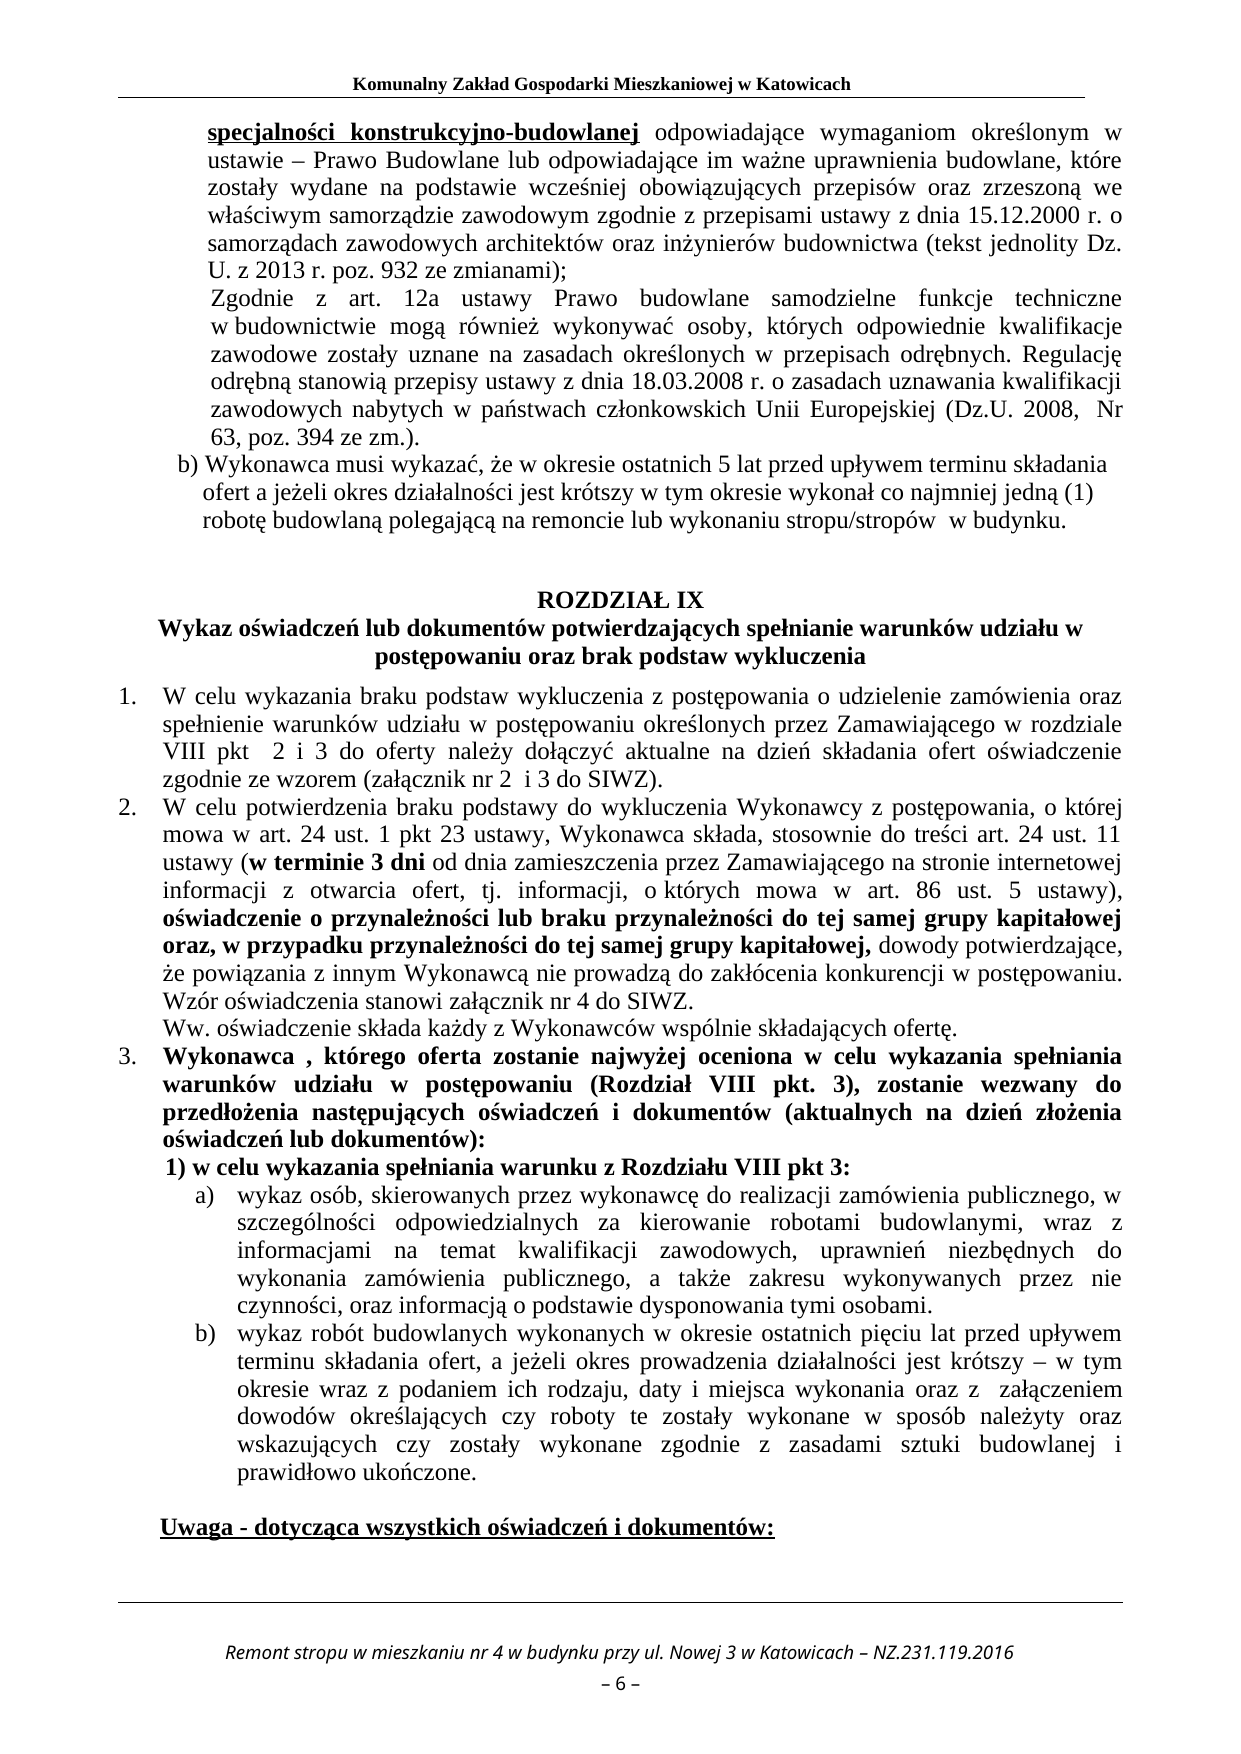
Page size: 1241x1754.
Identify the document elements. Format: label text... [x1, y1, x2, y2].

list specjalności konstrukcyjno-budowlanej odpowiadające wymaganiom określonym w ustawie – Prawo Budowlane lub odpowiadające im ważne uprawnienia budowlane, które zostały wydane na podstawie wcześniej obowiązujących przepisów oraz zrzeszoną we właściwym samorządzie zawodowym zgodnie z przepisami ustawy z dnia 15.12.2000 r. o samorządach zawodowych architektów oraz inżynierów budownictwa (tekst jednolity Dz. U. z 2013 r. poz. 932 ze zmianami); [207, 118, 1123, 284]
text ROZDZIAŁ IX Wykaz oświadczeń lub dokumentów potwierdzających spełnianie warunków udziału w postępowaniu oraz brak podstaw wykluczenia [118, 586, 1123, 669]
list ofert a jeżeli okres działalności jest krótszy w tym okresie wykonał co najmniej jedną (1) [177, 478, 1123, 506]
list wykaz osób, skierowanych przez wykonawcę do realizacji zamówienia publicznego, w szczególności odpowiedzialnych za kierowanie robotami budowlanymi, wraz z informacjami na temat kwalifikacji zawodowych, uprawnień niezbędnych do wykonania zamówienia publicznego, a także zakresu wykonywanych przez nie czynności, oraz informacją o podstawie dysponowania tymi osobami. [195, 1181, 1123, 1319]
list robotę budowlaną polegającą na remoncie lub wykonaniu stropu/stropów w budynku. [177, 506, 1123, 534]
list W celu wykazania braku podstaw wykluczenia z postępowania o udzielenie zamówienia oraz spełnienie warunków udziału w postępowaniu określonych przez Zamawiającego w rozdziale VIII pkt 2 i 3 do oferty należy dołączyć aktualne na dzień składania ofert oświadczenie zgodnie ze wzorem (załącznik nr 2 i 3 do SIWZ). [118, 682, 1123, 793]
list wykaz robót budowlanych wykonanych w okresie ostatnich pięciu lat przed upływem terminu składania ofert, a jeżeli okres prowadzenia działalności jest krótszy – w tym okresie wraz z podaniem ich rodzaju, daty i miejsca wykonania oraz z załączeniem dowodów określających czy roboty te zostały wykonane w sposób należyty oraz wskazujących czy zostały wykonane zgodnie z zasadami sztuki budowlanej i prawidłowo ukończone. [195, 1319, 1123, 1486]
list Wykonawca , którego oferta zostanie najwyżej oceniona w celu wykazania spełniania warunków udziału w postępowaniu (Rozdział VIII pkt. 3), zostanie wezwany do przedłożenia następujących oświadczeń i dokumentów (aktualnych na dzień złożenia oświadczeń lub dokumentów): [118, 1042, 1123, 1153]
list Ww. oświadczenie składa każdy z Wykonawców wspólnie składających ofertę. [118, 1014, 1123, 1042]
list Uwaga - dotycząca wszystkich oświadczeń i dokumentów: [122, 1513, 1123, 1541]
list 1) w celu wykazania spełniania warunku z Rozdziału VIII pkt 3: [127, 1153, 1123, 1181]
list b) Wykonawca musi wykazać, że w okresie ostatnich 5 lat przed upływem terminu składania [177, 451, 1123, 478]
list W celu potwierdzenia braku podstawy do wykluczenia Wykonawcy z postępowania, o której mowa w art. 24 ust. 1 pkt 23 ustawy, Wykonawca składa, stosownie do treści art. 24 ust. 11 ustawy (w terminie 3 dni od dnia zamieszczenia przez Zamawiającego na stronie internetowej informacji z otwarcia ofert, tj. informacji, o których mowa w art. 86 ust. 5 ustawy), oświadczenie o przynależności lub braku przynależności do tej samej grupy kapitałowej oraz, w przypadku przynależności do tej samej grupy kapitałowej, dowody potwierdzające, że powiązania z innym Wykonawcą nie prowadzą do zakłócenia konkurencji w postępowaniu. Wzór oświadczenia stanowi załącznik nr 4 do SIWZ. [118, 793, 1123, 1014]
list Zgodnie z art. 12a ustawy Prawo budowlane samodzielne funkcje techniczne w budownictwie mogą również wykonywać osoby, których odpowiednie kwalifikacje zawodowe zostały uznane na zasadach określonych w przepisach odrębnych. Regulację odrębną stanowią przepisy ustawy z dnia 18.03.2008 r. o zasadach uznawania kwalifikacji zawodowych nabytych w państwach członkowskich Unii Europejskiej (Dz.U. 2008, Nr 63, poz. 394 ze zm.). [210, 284, 1123, 451]
